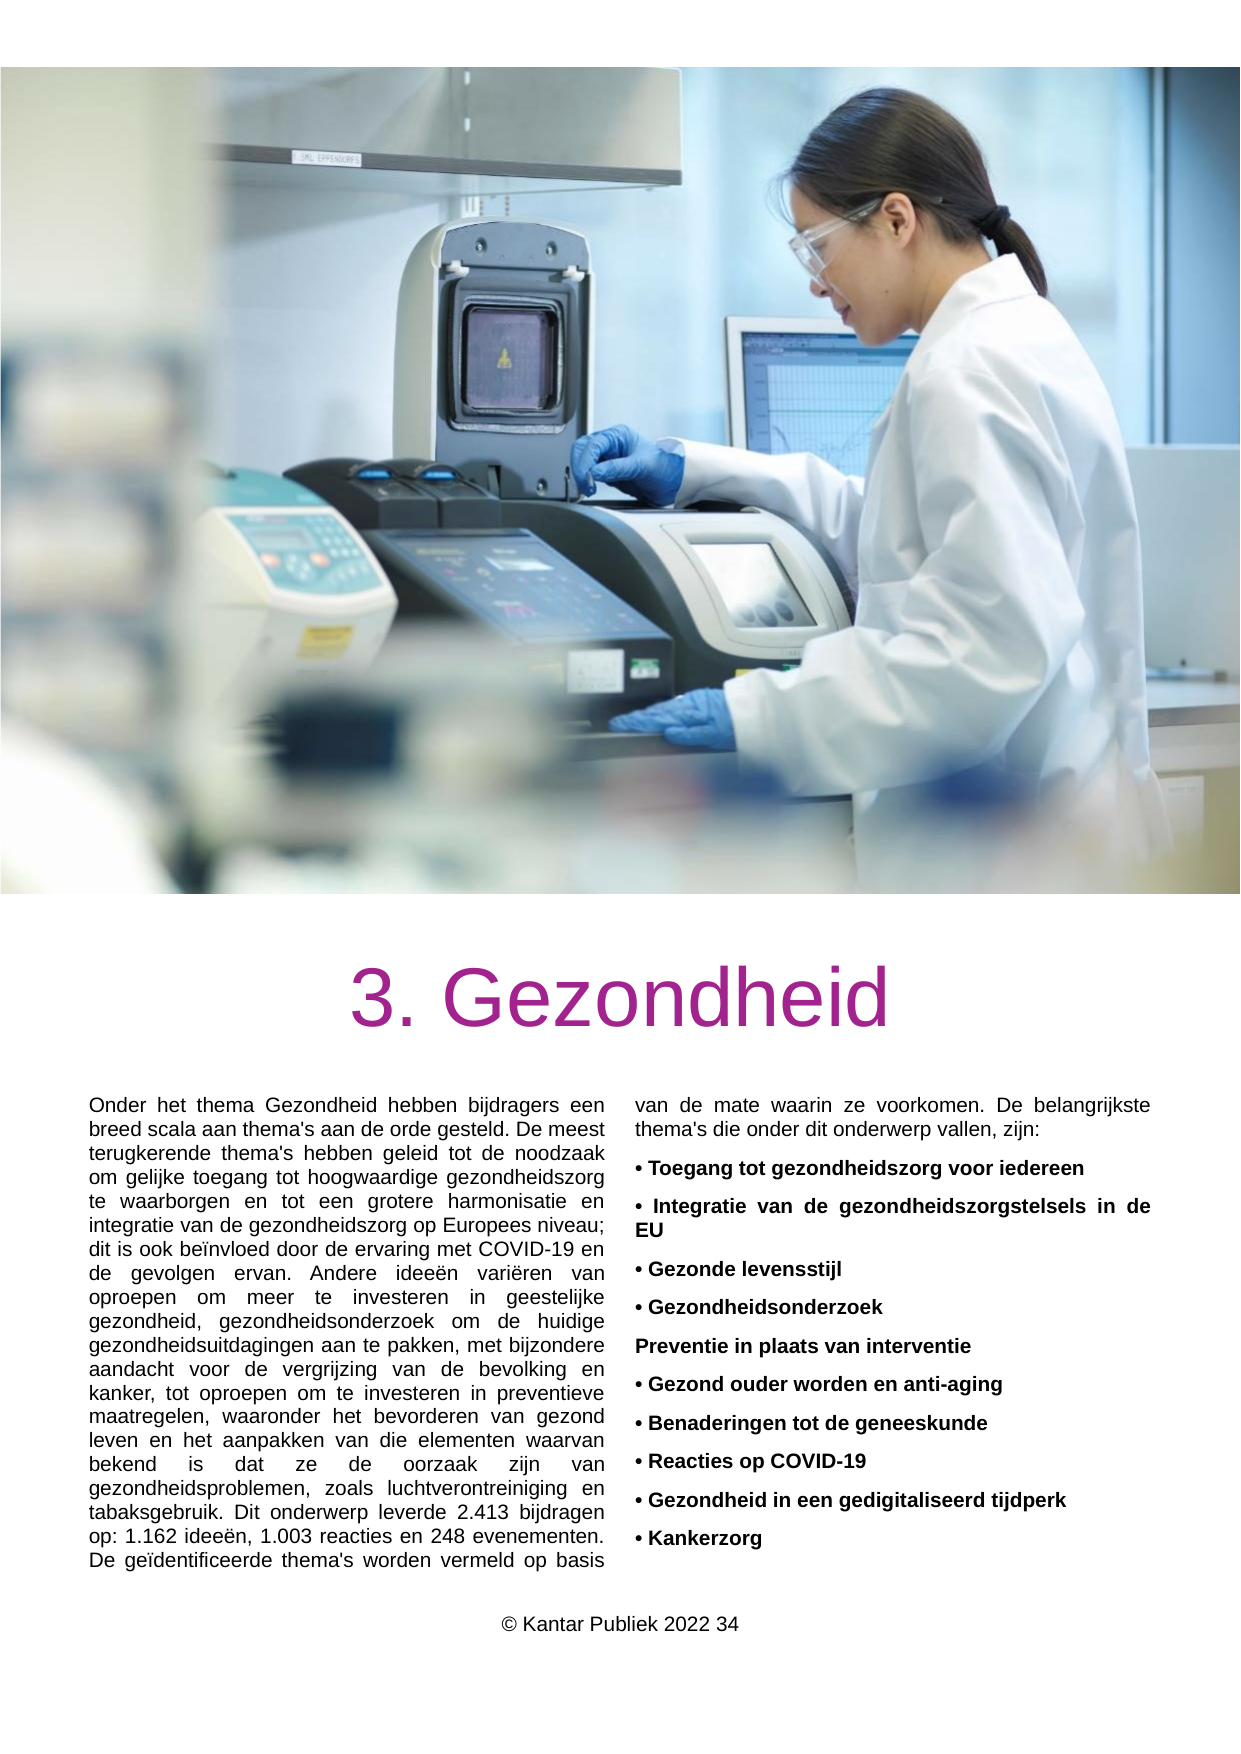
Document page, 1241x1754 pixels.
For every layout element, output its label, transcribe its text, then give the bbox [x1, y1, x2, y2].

text • Gezondheidsonderzoek [635, 1295, 1152, 1319]
text Onder het thema Gezondheid hebben bijdragers een breed scala aan thema's aan de orde gesteld. De meest terugkerende thema's hebben geleid tot de noodzaak om gelijke toegang tot hoogwaardige gezondheidszorg te waarborgen en tot een grotere harmonisatie en integratie van de gezondheidszorg op Europees niveau; dit is ook beïnvloed door de ervaring met COVID-19 en de gevolgen ervan. Andere ideeën variëren van oproepen om meer te investeren in geestelijke gezondheid, gezondheidsonderzoek om de huidige gezondheidsuitdagingen aan te pakken, met bijzondere aandacht voor de vergrijzing van de bevolking en kanker, tot oproepen om te investeren in preventieve maatregelen, waaronder het bevorderen van gezond leven en het aanpakken van die elementen waarvan bekend is dat ze de oorzaak zijn van gezondheidsproblemen, zoals luchtverontreiniging en tabaksgebruik. Dit onderwerp leverde 2.413 bijdragen op: 1.162 ideeën, 1.003 reacties en 248 evenementen. De geïdentificeerde thema's worden vermeld op basis [88, 1093, 605, 1572]
text • Kankerzorg [635, 1526, 1152, 1550]
text • Gezondheid in een gedigitaliseerd tijdperk [635, 1488, 1152, 1512]
text • Benaderingen tot de geneeskunde [635, 1411, 1152, 1434]
picture [0, 67, 1240, 894]
text van de mate waarin ze voorkomen. De belangrijkste thema's die onder dit onderwerp vallen, zijn: [635, 1093, 1152, 1141]
text • Reacties op COVID-19 [635, 1449, 1152, 1473]
subtitle 3. Gezondheid [88, 949, 1152, 1044]
text • Gezonde levensstijl [635, 1256, 1152, 1280]
text • Gezond ouder worden en anti-aging [635, 1372, 1152, 1396]
text • Integratie van de gezondheidszorgstelsels in de EU [635, 1194, 1152, 1242]
text Preventie in plaats van interventie [635, 1333, 1152, 1357]
text • Toegang tot gezondheidszorg voor iedereen [635, 1155, 1152, 1179]
